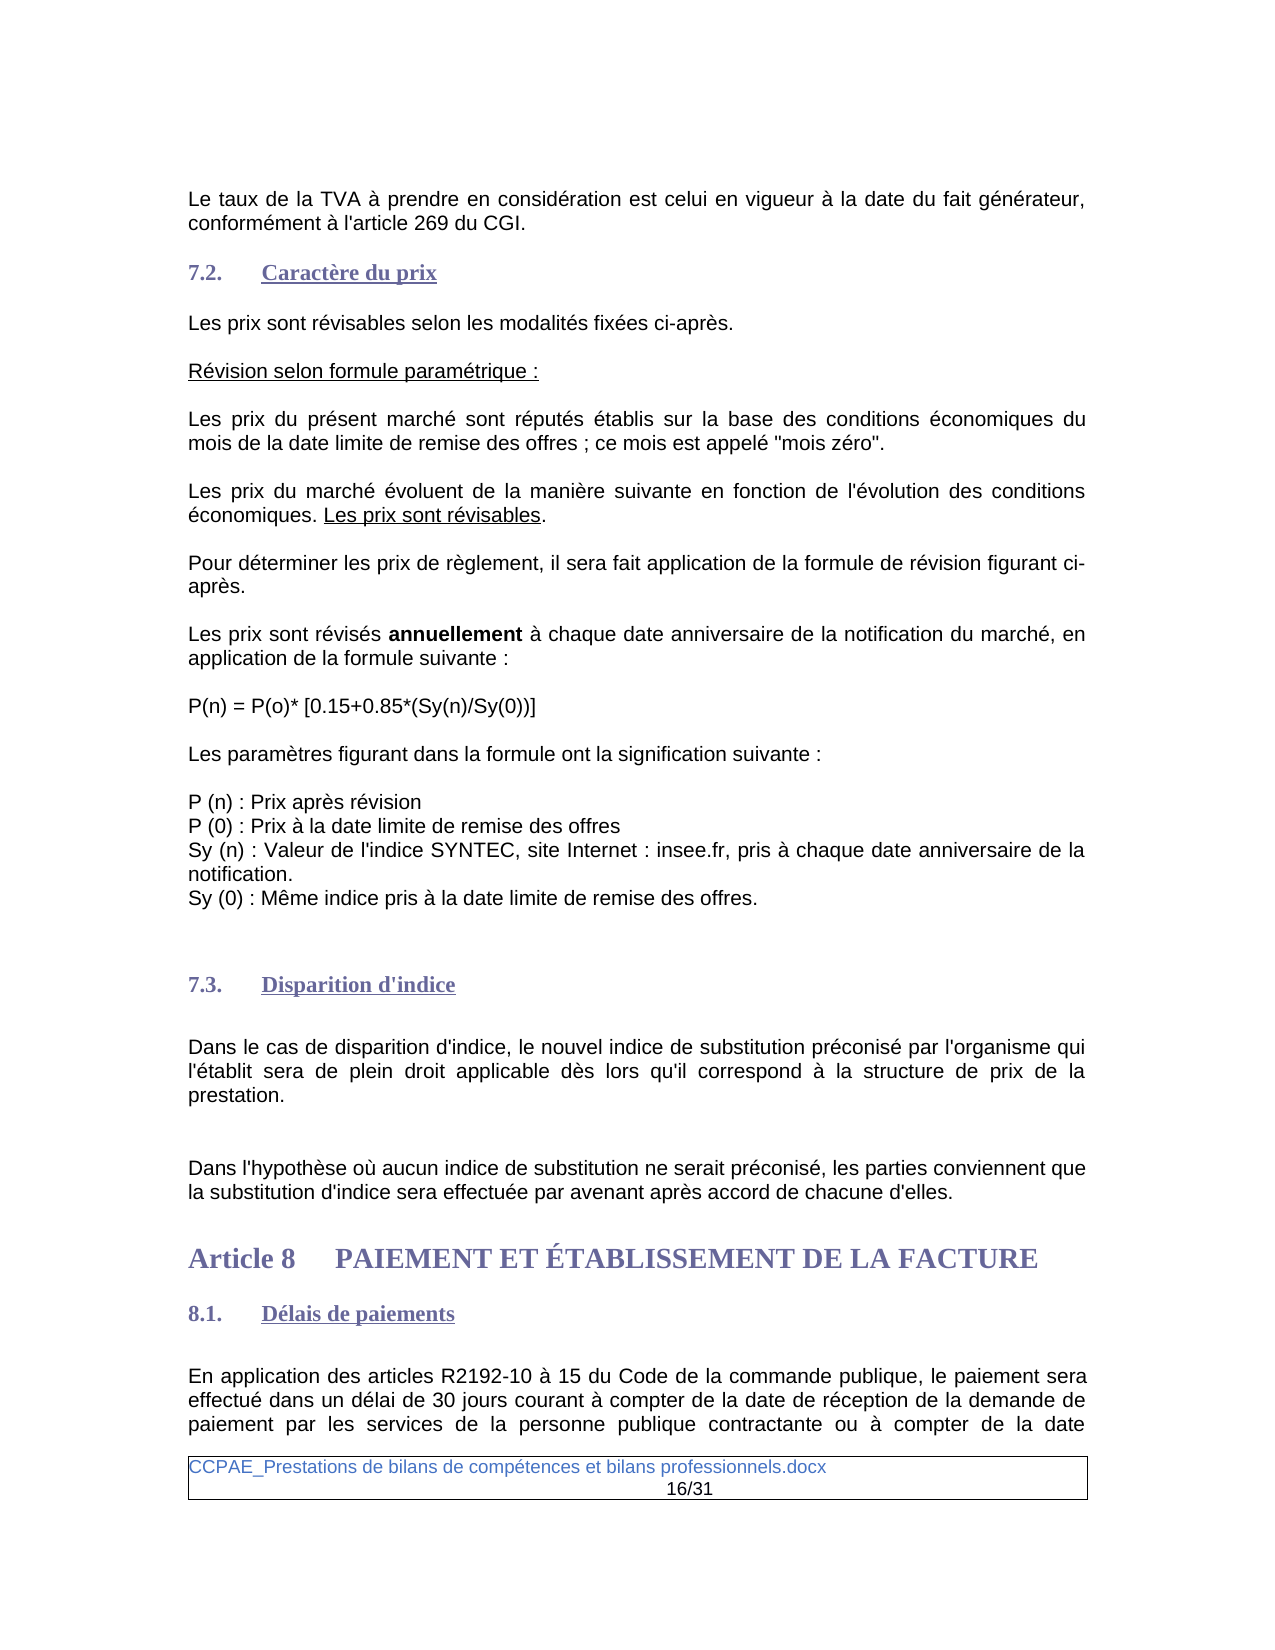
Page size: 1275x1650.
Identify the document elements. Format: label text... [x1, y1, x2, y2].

text Sy (n) : Valeur de l'indice SYNTEC, site Internet : insee.fr, pris à chaque date anniversaire de la notification. [188, 838, 1087, 886]
text Pour déterminer les prix de règlement, il sera fait application de la formule de révision figurant ci-après. [188, 550, 1087, 598]
text Le taux de la TVA à prendre en considération est celui en vigueur à la date du fait générateur, conformément à l'article 269 du CGI. [188, 186, 1087, 234]
text Les prix sont révisés annuellement à chaque date anniversaire de la notification du marché, en application de la formule suivante : [188, 622, 1087, 670]
text Les prix du marché évoluent de la manière suivante en fonction de l'évolution des conditions économiques. Les prix sont révisables. [188, 478, 1087, 526]
text Révision selon formule paramétrique : [188, 359, 1087, 383]
subtitle Disparition d'indice [188, 971, 1087, 997]
text Les paramètres figurant dans la formule ont la signification suivante : [188, 742, 1087, 766]
text Sy (0) : Même indice pris à la date limite de remise des offres. [188, 886, 1087, 910]
text P(n) = P(o)* [0.15+0.85*(Sy(n)/Sy(0))] [188, 694, 1087, 718]
subtitle PAIEMENT ET ÉTABLISSEMENT DE LA FACTURE [188, 1241, 1087, 1275]
text Les prix sont révisables selon les modalités fixées ci-après. [188, 311, 1087, 335]
text P (n) : Prix après révision [188, 790, 1087, 814]
text P (0) : Prix à la date limite de remise des offres [188, 814, 1087, 838]
text En application des articles R2192-10 à 15 du Code de la commande publique, le paiement sera effectué dans un délai de 30 jours courant à compter de la date de réception de la demande de paiement par les services de la personne publique contractante ou à compter de la date [188, 1364, 1087, 1436]
text Dans l'hypothèse où aucun indice de substitution ne serait préconisé, les parties conviennent que la substitution d'indice sera effectuée par avenant après accord de chacune d'elles. [188, 1156, 1087, 1204]
text Dans le cas de disparition d'indice, le nouvel indice de substitution préconisé par l'organisme qui l'établit sera de plein droit applicable dès lors qu'il correspond à la structure de prix de la prestation. [188, 1035, 1087, 1107]
subtitle Caractère du prix [188, 259, 1087, 286]
text Les prix du présent marché sont réputés établis sur la base des conditions économiques du mois de la date limite de remise des offres ; ce mois est appelé "mois zéro". [188, 407, 1087, 454]
subtitle Délais de paiements [188, 1300, 1087, 1326]
